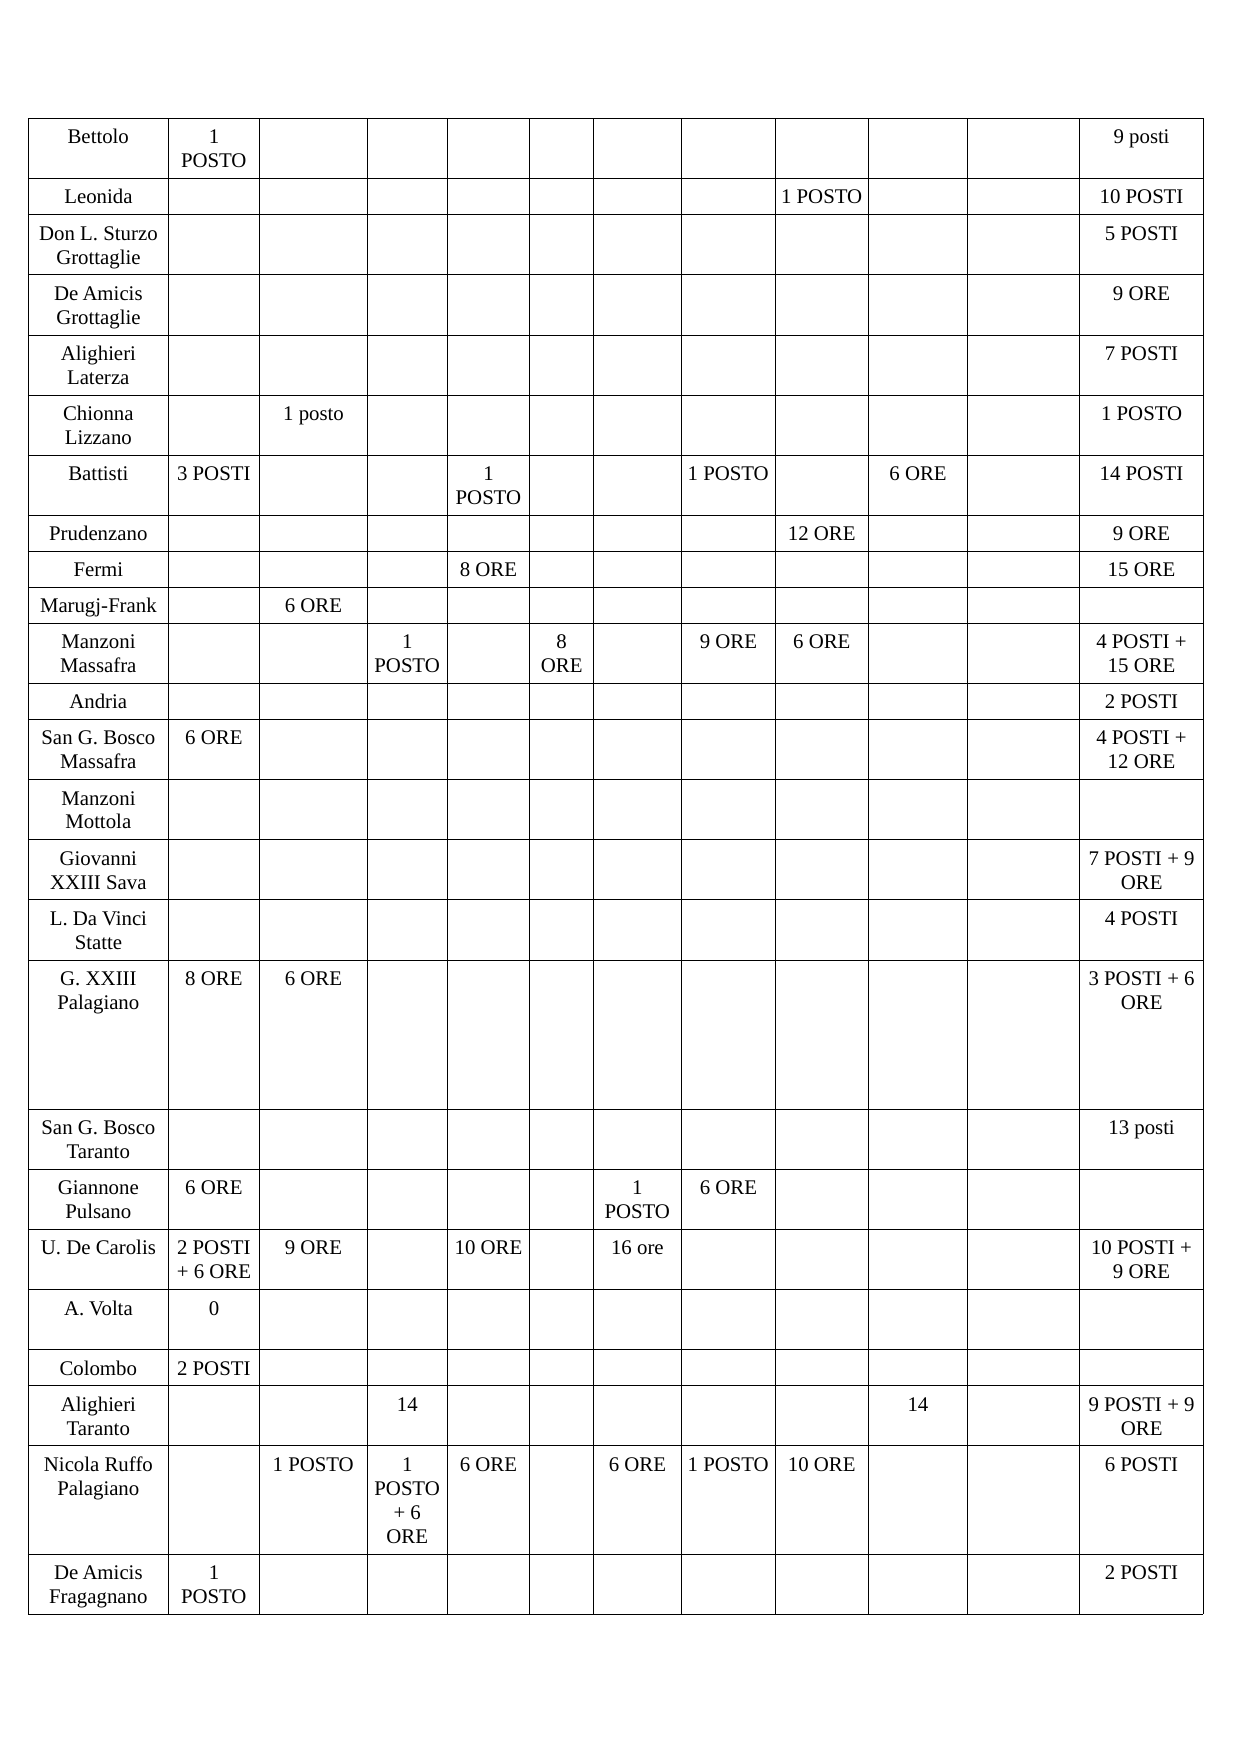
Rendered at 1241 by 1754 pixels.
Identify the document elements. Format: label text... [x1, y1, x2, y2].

table_cell [368, 215, 447, 274]
table_cell [530, 1555, 593, 1614]
table_cell 9 ORE [1080, 275, 1203, 334]
table_cell L. Da Vinci Statte [29, 900, 168, 959]
table_cell [776, 552, 868, 587]
table_cell [448, 684, 529, 719]
table_cell [682, 588, 775, 623]
table_cell [682, 336, 775, 394]
table_cell [869, 215, 967, 274]
table_cell [1080, 1170, 1203, 1229]
table_cell Bettolo [29, 119, 168, 178]
table_cell A. Volta [29, 1290, 168, 1349]
table_cell [682, 552, 775, 587]
table_cell [869, 1446, 967, 1554]
table_cell 15 ORE [1080, 552, 1203, 587]
table_cell Giannone Pulsano [29, 1170, 168, 1229]
table_cell [530, 900, 593, 959]
table_cell [169, 588, 259, 623]
table_cell [169, 1110, 259, 1169]
table_cell 4 POSTI + 15 ORE [1080, 624, 1203, 683]
table_cell [776, 961, 868, 1109]
table_cell [968, 1350, 1079, 1385]
table_cell Fermi [29, 552, 168, 587]
table_cell 1 POSTO [682, 1446, 775, 1554]
table_cell [260, 516, 367, 551]
table_cell [869, 516, 967, 551]
table_cell [448, 588, 529, 623]
table_cell [368, 1170, 447, 1229]
table_cell [594, 1290, 681, 1349]
table_cell [776, 456, 868, 515]
table_cell [776, 396, 868, 455]
table_cell [368, 780, 447, 839]
table_cell [368, 1350, 447, 1385]
table_cell [1080, 1290, 1203, 1349]
table_cell 1 POSTO [682, 456, 775, 515]
table_cell [1080, 780, 1203, 839]
table_cell [530, 684, 593, 719]
table_cell [594, 720, 681, 779]
table_cell 6 ORE [682, 1170, 775, 1229]
table_cell [968, 624, 1079, 683]
table_cell [682, 1555, 775, 1614]
table_cell [448, 396, 529, 455]
table_cell [869, 1170, 967, 1229]
table_cell [260, 336, 367, 394]
table_cell [776, 275, 868, 334]
table_cell [968, 215, 1079, 274]
table_cell [260, 624, 367, 683]
table_cell [530, 456, 593, 515]
table_cell [869, 780, 967, 839]
table_cell [368, 119, 447, 178]
table_cell [968, 1446, 1079, 1554]
table_cell [530, 1170, 593, 1229]
table_cell [869, 1110, 967, 1169]
table_cell 2 POSTI [1080, 684, 1203, 719]
table_cell Don L. Sturzo Grottaglie [29, 215, 168, 274]
table_cell 8 ORE [169, 961, 259, 1109]
table_cell [368, 684, 447, 719]
table_cell [448, 1555, 529, 1614]
table_cell [260, 684, 367, 719]
table_cell [260, 456, 367, 515]
table_cell 2 POSTI [1080, 1555, 1203, 1614]
table_cell [968, 1110, 1079, 1169]
table_cell [869, 720, 967, 779]
table_cell 10 ORE [448, 1230, 529, 1289]
table_cell [869, 1350, 967, 1385]
table_cell [260, 1555, 367, 1614]
table_cell [368, 552, 447, 587]
table_cell Alighieri Laterza [29, 336, 168, 394]
table_cell [594, 900, 681, 959]
table_cell [448, 336, 529, 394]
table_cell [169, 780, 259, 839]
table_cell [169, 275, 259, 334]
table_cell [776, 780, 868, 839]
table_cell [260, 1110, 367, 1169]
table_cell [530, 588, 593, 623]
table_cell [169, 840, 259, 899]
table_cell Manzoni Mottola [29, 780, 168, 839]
table_cell [530, 1350, 593, 1385]
table_cell [448, 780, 529, 839]
table_cell [869, 275, 967, 334]
table_cell De Amicis Fragagnano [29, 1555, 168, 1614]
table_cell [530, 1290, 593, 1349]
table_cell [776, 1110, 868, 1169]
table_cell [169, 552, 259, 587]
table_cell [260, 900, 367, 959]
table_cell Leonida [29, 179, 168, 214]
table_cell [869, 624, 967, 683]
table_cell [968, 336, 1079, 394]
table_cell 3 POSTI + 6 ORE [1080, 961, 1203, 1109]
table_cell 8 ORE [448, 552, 529, 587]
table_cell [776, 588, 868, 623]
table_cell [530, 552, 593, 587]
table_cell [682, 179, 775, 214]
table_cell [869, 900, 967, 959]
table_cell [682, 720, 775, 779]
table_cell [530, 1386, 593, 1445]
table_cell 1 POSTO [1080, 396, 1203, 455]
table_cell [169, 684, 259, 719]
table_cell [368, 1290, 447, 1349]
table_cell [530, 1110, 593, 1169]
table_cell [260, 552, 367, 587]
table_cell [968, 179, 1079, 214]
table_cell 1 POSTO [260, 1446, 367, 1554]
table_cell [169, 516, 259, 551]
table_cell [968, 720, 1079, 779]
table_cell [530, 396, 593, 455]
table_cell [448, 624, 529, 683]
table_cell [368, 961, 447, 1109]
table_cell [869, 119, 967, 178]
table_cell 5 POSTI [1080, 215, 1203, 274]
table_cell 7 POSTI [1080, 336, 1203, 394]
table_cell [682, 275, 775, 334]
table_cell [448, 1110, 529, 1169]
table_cell [448, 900, 529, 959]
table_cell [260, 275, 367, 334]
table_cell 10 ORE [776, 1446, 868, 1554]
table_cell [530, 1446, 593, 1554]
table_cell 13 posti [1080, 1110, 1203, 1169]
table_cell [260, 1290, 367, 1349]
table_cell [448, 1290, 529, 1349]
table_cell 9 ORE [682, 624, 775, 683]
table_cell [368, 588, 447, 623]
table_cell Chionna Lizzano [29, 396, 168, 455]
table_cell [260, 1350, 367, 1385]
table_cell 6 ORE [169, 720, 259, 779]
table_cell [776, 1170, 868, 1229]
table_cell [594, 1350, 681, 1385]
table_cell [594, 119, 681, 178]
table_cell [776, 215, 868, 274]
table_cell [968, 456, 1079, 515]
table_cell 1 POSTO [368, 624, 447, 683]
table_cell [530, 720, 593, 779]
table_cell 1 POSTO [169, 1555, 259, 1614]
table_cell Alighieri Taranto [29, 1386, 168, 1445]
table_cell 10 POSTI + 9 ORE [1080, 1230, 1203, 1289]
table_cell [776, 900, 868, 959]
table_cell [448, 961, 529, 1109]
table_cell 6 ORE [260, 961, 367, 1109]
table_cell [776, 720, 868, 779]
table_cell [594, 456, 681, 515]
table_cell [368, 336, 447, 394]
table_cell [368, 900, 447, 959]
table_cell [594, 1386, 681, 1445]
table_cell [682, 780, 775, 839]
table_cell [682, 396, 775, 455]
table_cell 6 ORE [448, 1446, 529, 1554]
table_cell [594, 396, 681, 455]
table_cell 4 POSTI + 12 ORE [1080, 720, 1203, 779]
table_cell [594, 552, 681, 587]
table_cell [869, 1290, 967, 1349]
table_cell [530, 215, 593, 274]
table_cell [869, 961, 967, 1109]
table_cell [260, 1170, 367, 1229]
table_cell [448, 1170, 529, 1229]
table_cell [776, 684, 868, 719]
table_cell [260, 119, 367, 178]
table_cell [530, 840, 593, 899]
table_cell [1080, 588, 1203, 623]
table_cell [368, 275, 447, 334]
table_cell [169, 624, 259, 683]
table_cell [448, 1350, 529, 1385]
table_cell [594, 780, 681, 839]
table_cell 9 posti [1080, 119, 1203, 178]
table_cell [448, 215, 529, 274]
table_cell [776, 1230, 868, 1289]
table_cell [869, 552, 967, 587]
table_cell [968, 1170, 1079, 1229]
table_cell De Amicis Grottaglie [29, 275, 168, 334]
table_cell [594, 840, 681, 899]
table_cell [776, 1290, 868, 1349]
table_cell Nicola Ruffo Palagiano [29, 1446, 168, 1554]
table_cell [968, 275, 1079, 334]
table_cell [968, 119, 1079, 178]
table_cell [968, 840, 1079, 899]
table_cell [368, 456, 447, 515]
table_cell 6 ORE [594, 1446, 681, 1554]
table_cell [776, 1386, 868, 1445]
table_cell 9 ORE [1080, 516, 1203, 551]
table_cell [448, 516, 529, 551]
table_cell Colombo [29, 1350, 168, 1385]
table_cell 1 POSTO [594, 1170, 681, 1229]
table_cell [368, 396, 447, 455]
table_cell [260, 780, 367, 839]
table_cell U. De Carolis [29, 1230, 168, 1289]
table_cell Prudenzano [29, 516, 168, 551]
table_cell Battisti [29, 456, 168, 515]
table_cell [448, 1386, 529, 1445]
table_cell [530, 780, 593, 839]
table_cell [869, 396, 967, 455]
table_cell [594, 179, 681, 214]
table_cell [260, 840, 367, 899]
table_cell [682, 1386, 775, 1445]
table_cell [968, 552, 1079, 587]
table_cell Giovanni XXIII Sava [29, 840, 168, 899]
table_cell [869, 588, 967, 623]
table_cell [368, 1230, 447, 1289]
table_cell [260, 1386, 367, 1445]
table_cell [968, 516, 1079, 551]
table_cell [682, 684, 775, 719]
table_cell [682, 1290, 775, 1349]
table_cell [682, 215, 775, 274]
table_cell 7 POSTI + 9 ORE [1080, 840, 1203, 899]
table_cell 14 [368, 1386, 447, 1445]
table_cell [530, 275, 593, 334]
table_cell 1 POSTO [776, 179, 868, 214]
table_cell 2 POSTI + 6 ORE [169, 1230, 259, 1289]
table_cell Marugj-Frank [29, 588, 168, 623]
table_cell [968, 1290, 1079, 1349]
table_cell 2 POSTI [169, 1350, 259, 1385]
table_cell 0 [169, 1290, 259, 1349]
table_cell [530, 336, 593, 394]
table_cell 1 POSTO + 6 ORE [368, 1446, 447, 1554]
table_cell 12 ORE [776, 516, 868, 551]
table_cell [869, 179, 967, 214]
table_cell [682, 1350, 775, 1385]
table_cell [968, 684, 1079, 719]
table_cell [968, 1230, 1079, 1289]
table_cell [682, 1110, 775, 1169]
table_cell [169, 1386, 259, 1445]
table_cell [682, 961, 775, 1109]
table_cell [968, 780, 1079, 839]
table_cell [869, 1230, 967, 1289]
table_cell [448, 179, 529, 214]
table_cell [869, 840, 967, 899]
table_cell San G. Bosco Massafra [29, 720, 168, 779]
table_cell [448, 275, 529, 334]
table_cell G. XXIII Palagiano [29, 961, 168, 1109]
table_cell [169, 215, 259, 274]
table_cell [968, 396, 1079, 455]
table_cell [594, 336, 681, 394]
table_cell 16 ore [594, 1230, 681, 1289]
table_cell 4 POSTI [1080, 900, 1203, 959]
table_cell [594, 1555, 681, 1614]
table_cell 3 POSTI [169, 456, 259, 515]
table_cell [530, 119, 593, 178]
table_cell [682, 840, 775, 899]
table_cell [594, 516, 681, 551]
table_cell [594, 275, 681, 334]
table_cell [530, 179, 593, 214]
table_cell [776, 1555, 868, 1614]
table_cell [368, 179, 447, 214]
table_cell [260, 215, 367, 274]
table_cell [530, 1230, 593, 1289]
table_cell [594, 1110, 681, 1169]
table_cell [169, 336, 259, 394]
table_cell Andria [29, 684, 168, 719]
table_cell [776, 1350, 868, 1385]
table_cell [968, 1555, 1079, 1614]
table_cell [448, 720, 529, 779]
table_cell [448, 840, 529, 899]
table_cell [368, 516, 447, 551]
table_cell 1 POSTO [169, 119, 259, 178]
table_cell 14 POSTI [1080, 456, 1203, 515]
table_cell 9 ORE [260, 1230, 367, 1289]
table_cell [869, 336, 967, 394]
table_cell [682, 900, 775, 959]
table_cell [594, 684, 681, 719]
table_cell [1080, 1350, 1203, 1385]
table_cell [968, 900, 1079, 959]
table_cell 6 POSTI [1080, 1446, 1203, 1554]
table_cell [169, 1446, 259, 1554]
table_cell [594, 624, 681, 683]
table_cell [594, 588, 681, 623]
table_cell [260, 720, 367, 779]
table_cell [869, 1555, 967, 1614]
table_cell 6 ORE [169, 1170, 259, 1229]
table_cell [368, 1110, 447, 1169]
table_cell [869, 684, 967, 719]
table_cell [368, 1555, 447, 1614]
table_cell Manzoni Massafra [29, 624, 168, 683]
table_cell [682, 119, 775, 178]
table_cell [968, 961, 1079, 1109]
table_cell 10 POSTI [1080, 179, 1203, 214]
table_cell [776, 336, 868, 394]
table_cell 6 ORE [260, 588, 367, 623]
table_cell 9 POSTI + 9 ORE [1080, 1386, 1203, 1445]
table_cell 6 ORE [869, 456, 967, 515]
table_cell [776, 119, 868, 178]
table_cell [530, 961, 593, 1109]
table_cell [169, 396, 259, 455]
table_cell [260, 179, 367, 214]
table_cell 14 [869, 1386, 967, 1445]
table_cell [169, 179, 259, 214]
table_cell 1 POSTO [448, 456, 529, 515]
table_cell [776, 840, 868, 899]
table_cell [169, 900, 259, 959]
table_cell 8 ORE [530, 624, 593, 683]
table_cell 6 ORE [776, 624, 868, 683]
table_cell [530, 516, 593, 551]
table_cell [682, 1230, 775, 1289]
table_cell [368, 840, 447, 899]
table_cell [968, 1386, 1079, 1445]
table_cell 1 posto [260, 396, 367, 455]
table_cell [368, 720, 447, 779]
table_cell San G. Bosco Taranto [29, 1110, 168, 1169]
table_cell [968, 588, 1079, 623]
table_cell [594, 215, 681, 274]
table_cell [682, 516, 775, 551]
table_cell [594, 961, 681, 1109]
table_cell [448, 119, 529, 178]
